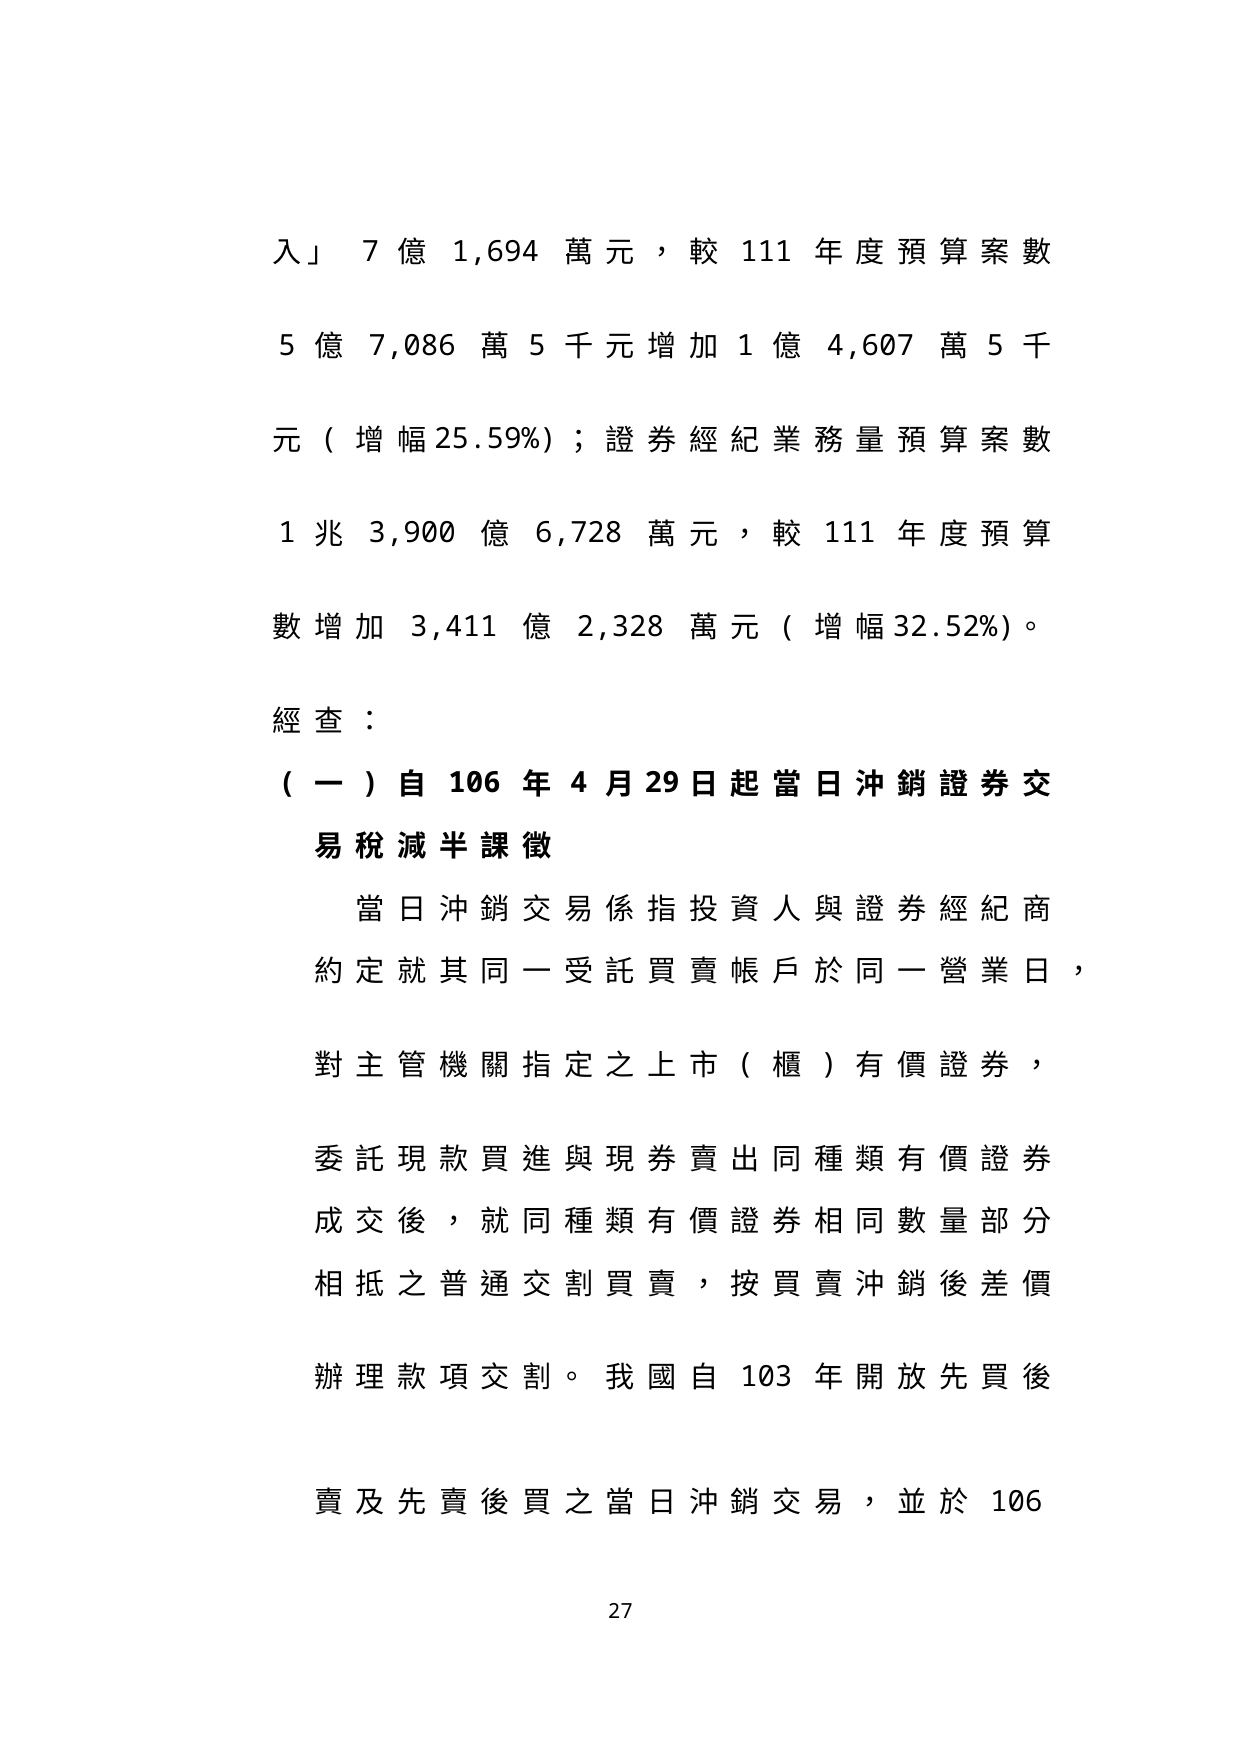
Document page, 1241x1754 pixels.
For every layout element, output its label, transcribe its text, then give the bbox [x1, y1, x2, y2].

text 入」7億1,694萬元，較111年度預算案數5億7,086萬5千元增加1億4,607萬5千元(增幅25.59%)；證券經紀業務量預算案數1兆3,900億6,728萬元，較111年度預算數增加3,411億2,328萬元(增幅32.52%)。經查： [241, 177, 1058, 740]
text 當日沖銷交易係指投資人與證券經紀商約定就其同一受託買賣帳戶於同一營業日，對主管機關指定之上市(櫃)有價證券，委託現款買進與現券賣出同種類有價證券成交後，就同種類有價證券相同數量部分相抵之普通交割買賣，按買賣沖銷後差價辦理款項交割。我國自103年開放先買後賣及先賣後買之當日沖銷交易，並於106年4月29日起減半課徵當日沖銷證券交易稅(下稱證交稅)，該措施業延長至113年12月31日。 [270, 865, 1058, 1552]
text (一)自106年4月29日起當日沖銷證券交易稅減半課徵 [241, 740, 1058, 865]
